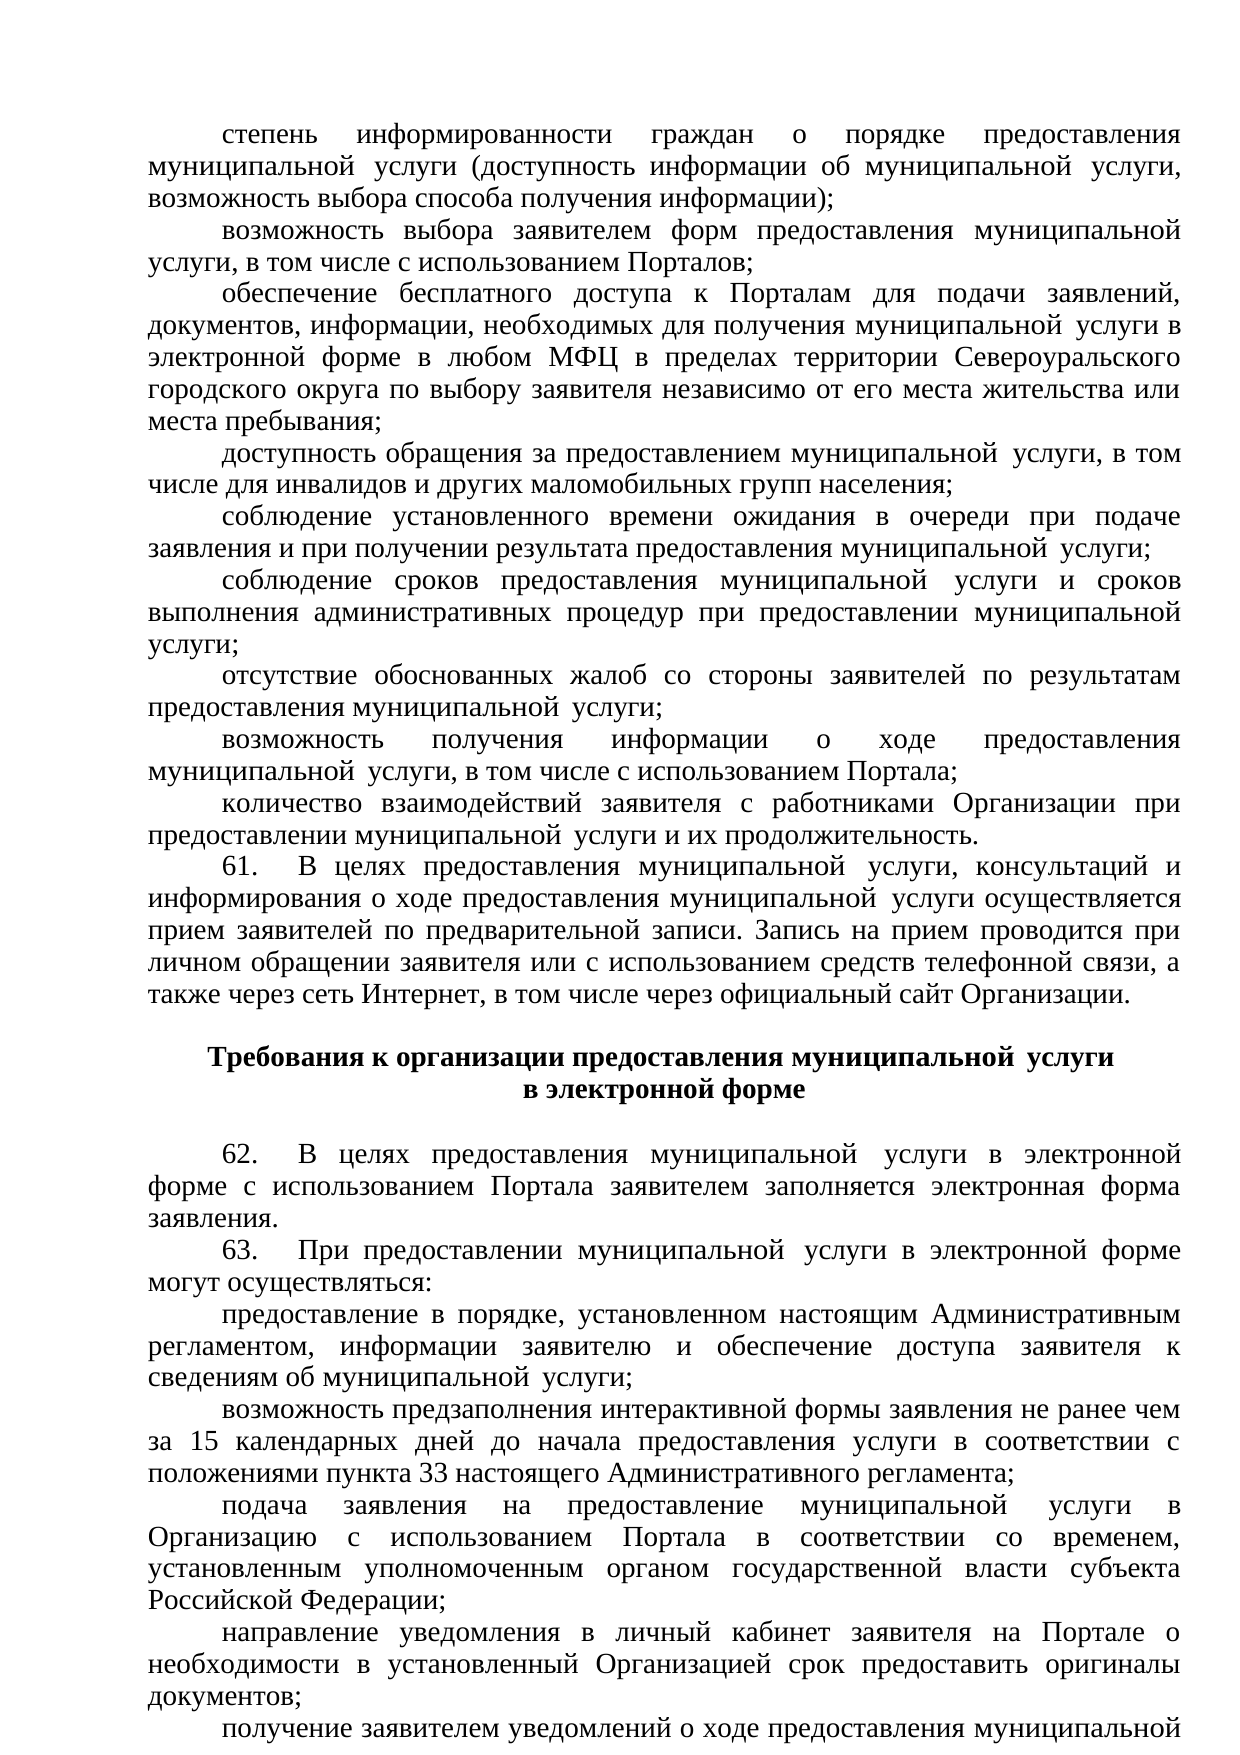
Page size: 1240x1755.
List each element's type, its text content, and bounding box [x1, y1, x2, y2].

text возможность выбора заявителем форм предоставления муниципальной услуги, в том числе с использованием Порталов; [148, 214, 1181, 277]
text Требования к организации предоставления муниципальной услуги [148, 1041, 1181, 1073]
list При предоставлении муниципальной услуги в электронной форме могут осуществляться: [148, 1234, 1181, 1298]
list В целях предоставления муниципальной услуги, консультаций и информирования о ходе предоставления муниципальной услуги осуществляется прием заявителей по предварительной записи. Запись на прием проводится при личном обращении заявителя или с использованием средств телефонной связи, а также через сеть Интернет, в том числе через официальный сайт Организации. [148, 850, 1181, 1009]
text соблюдение сроков предоставления муниципальной услуги и сроков выполнения административных процедур при предоставлении муниципальной услуги; [148, 564, 1181, 659]
text в электронной форме [148, 1073, 1181, 1105]
text обеспечение бесплатного доступа к Порталам для подачи заявлений, документов, информации, необходимых для получения муниципальной услуги в электронной форме в любом МФЦ в пределах территории Североуральского городского округа по выбору заявителя независимо от его места жительства или места пребывания; [148, 277, 1181, 437]
text получение заявителем уведомлений о ходе предоставления муниципальной [148, 1712, 1181, 1743]
text доступность обращения за предоставлением муниципальной услуги, в том числе для инвалидов и других маломобильных групп населения; [148, 437, 1181, 500]
text соблюдение установленного времени ожидания в очереди при подаче заявления и при получении результата предоставления муниципальной услуги; [148, 500, 1181, 564]
text количество взаимодействий заявителя с работниками Организации при предоставлении муниципальной услуги и их продолжительность. [148, 787, 1181, 850]
text возможность предзаполнения интерактивной формы заявления не ранее чем за 15 календарных дней до начала предоставления услуги в соответствии с положениями пункта 33 настоящего Административного регламента; [148, 1393, 1181, 1489]
text предоставление в порядке, установленном настоящим Административным регламентом, информации заявителю и обеспечение доступа заявителя к сведениям об муниципальной услуги; [148, 1298, 1181, 1393]
text степень информированности граждан о порядке предоставления муниципальной услуги (доступность информации об муниципальной услуги, возможность выбора способа получения информации); [148, 118, 1181, 214]
text направление уведомления в личный кабинет заявителя на Портале о необходимости в установленный Организацией срок предоставить оригиналы документов; [148, 1616, 1181, 1712]
text возможность получения информации о ходе предоставления муниципальной услуги, в том числе с использованием Портала; [148, 723, 1181, 787]
text подача заявления на предоставление муниципальной услуги в Организацию с использованием Портала в соответствии со временем, установленным уполномоченным органом государственной власти субъекта Российской Федерации; [148, 1489, 1181, 1616]
text отсутствие обоснованных жалоб со стороны заявителей по результатам предоставления муниципальной услуги; [148, 659, 1181, 723]
list В целях предоставления муниципальной услуги в электронной форме с использованием Портала заявителем заполняется электронная форма заявления. [148, 1138, 1181, 1234]
